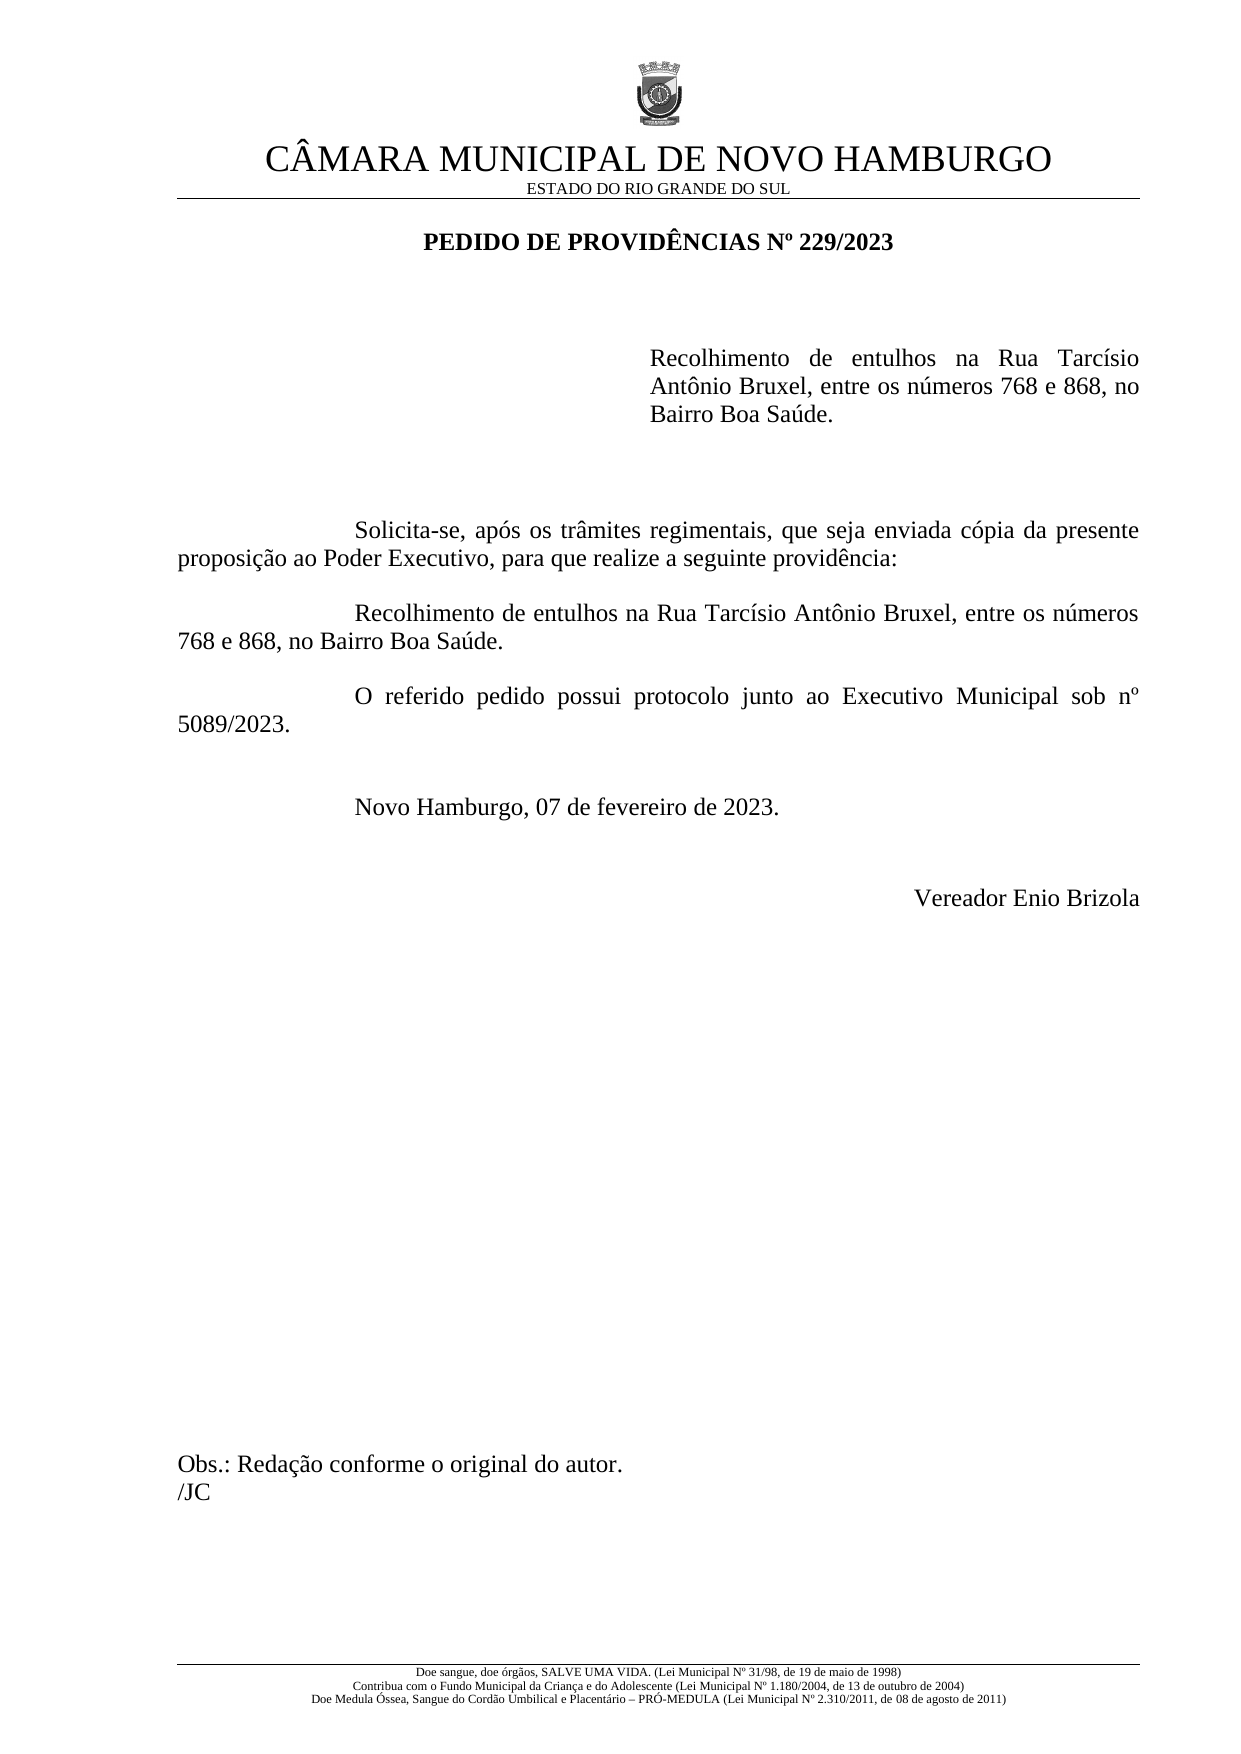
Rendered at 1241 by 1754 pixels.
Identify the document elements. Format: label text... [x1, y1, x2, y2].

text Novo Hamburgo, 07 de fevereiro de 2023. [177, 793, 1140, 821]
text PEDIDO DE PROVIDÊNCIAS Nº 229/2023 [177, 228, 1140, 256]
text Solicita-se, após os trâmites regimentais, que seja enviada cópia da presente proposição ao Poder Executivo, para que realize a seguinte providência: [177, 516, 1140, 572]
text O referido pedido possui protocolo junto ao Executivo Municipal sob nº 5089/2023. [177, 682, 1140, 738]
text Recolhimento de entulhos na Rua Tarcísio Antônio Bruxel, entre os números 768 e 868, no Bairro Boa Saúde. [649, 344, 1140, 428]
text Recolhimento de entulhos na Rua Tarcísio Antônio Bruxel, entre os números 768 e 868, no Bairro Boa Saúde. [177, 599, 1140, 655]
text Obs.: Redação conforme o original do autor. [177, 1450, 1140, 1478]
text Vereador Enio Brizola [177, 884, 1140, 912]
text /JC [177, 1478, 1140, 1505]
